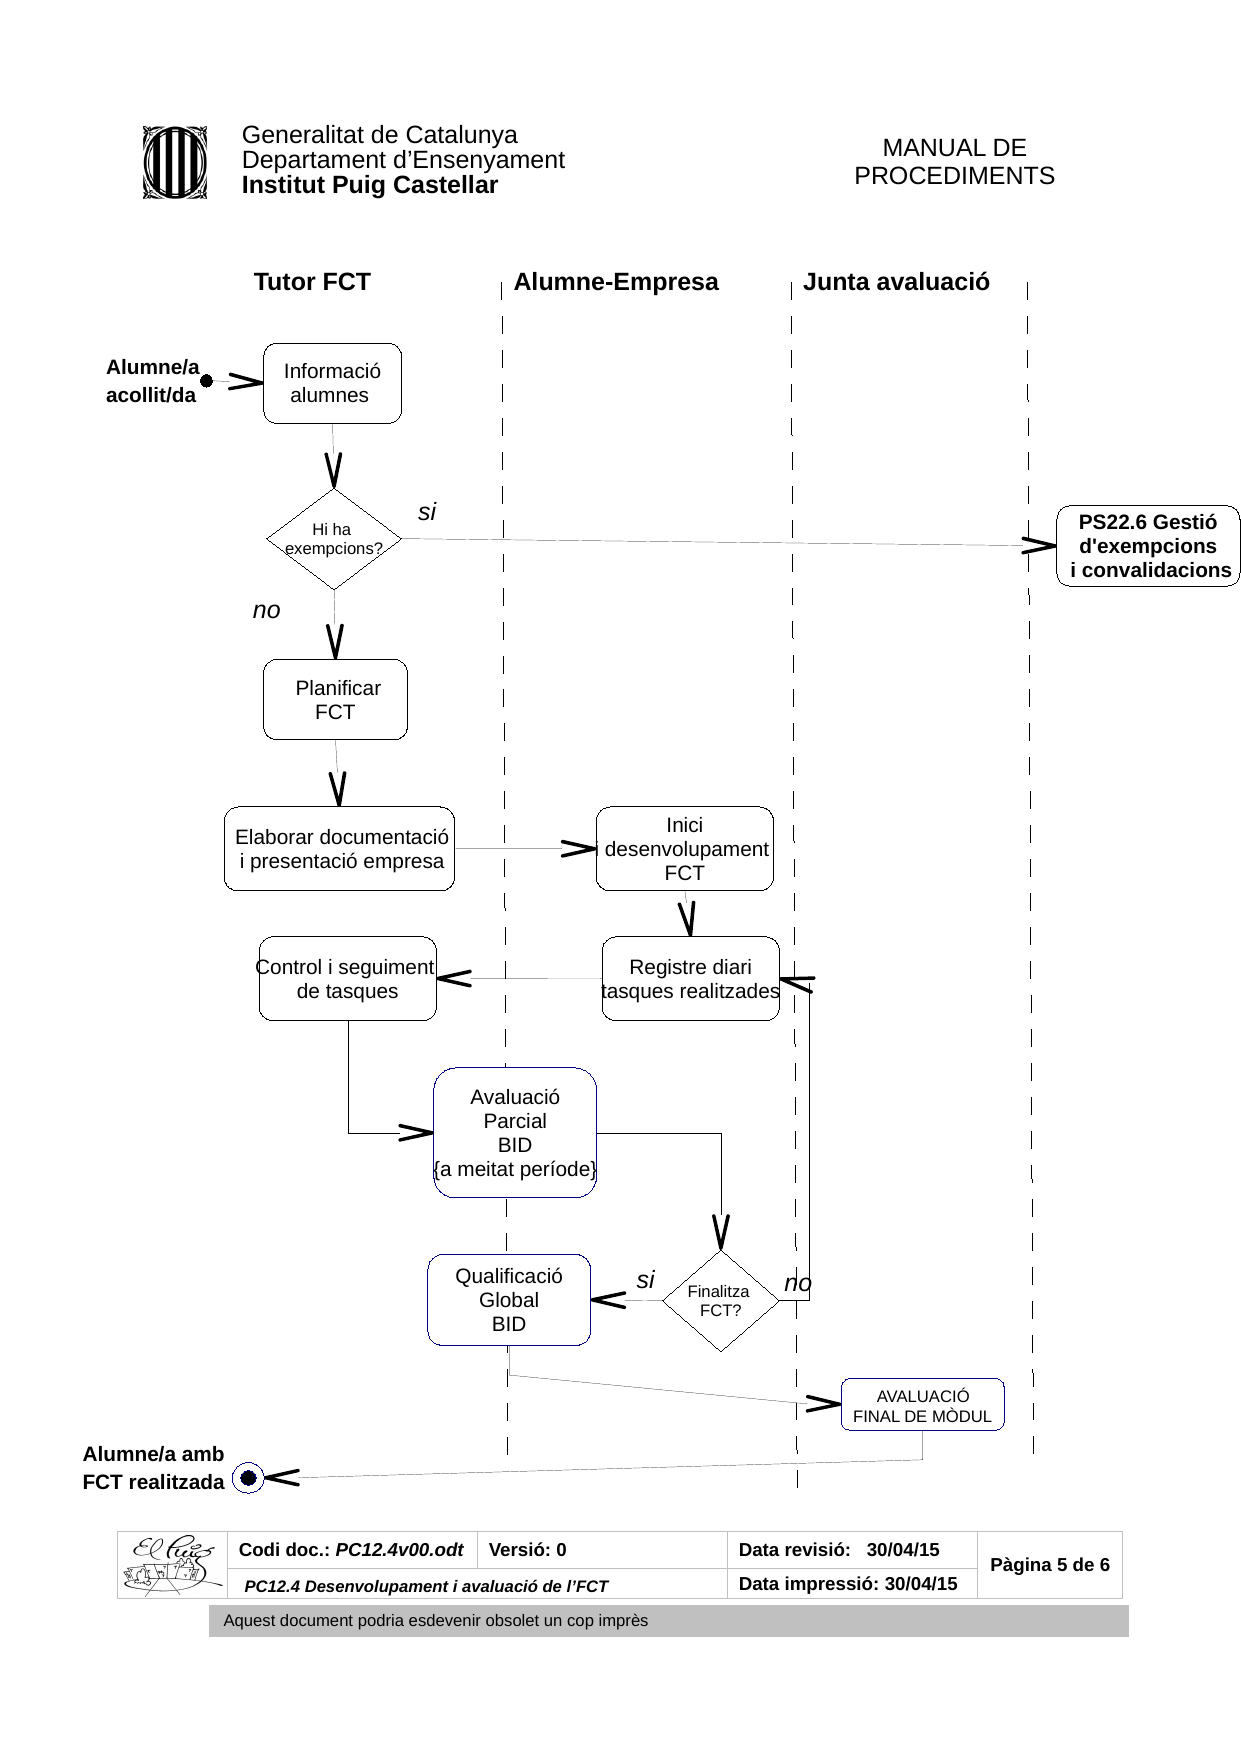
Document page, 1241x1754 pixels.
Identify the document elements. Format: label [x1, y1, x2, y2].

picture [118, 1532, 227, 1598]
picture [143, 126, 207, 199]
picture [114, 1528, 227, 1600]
